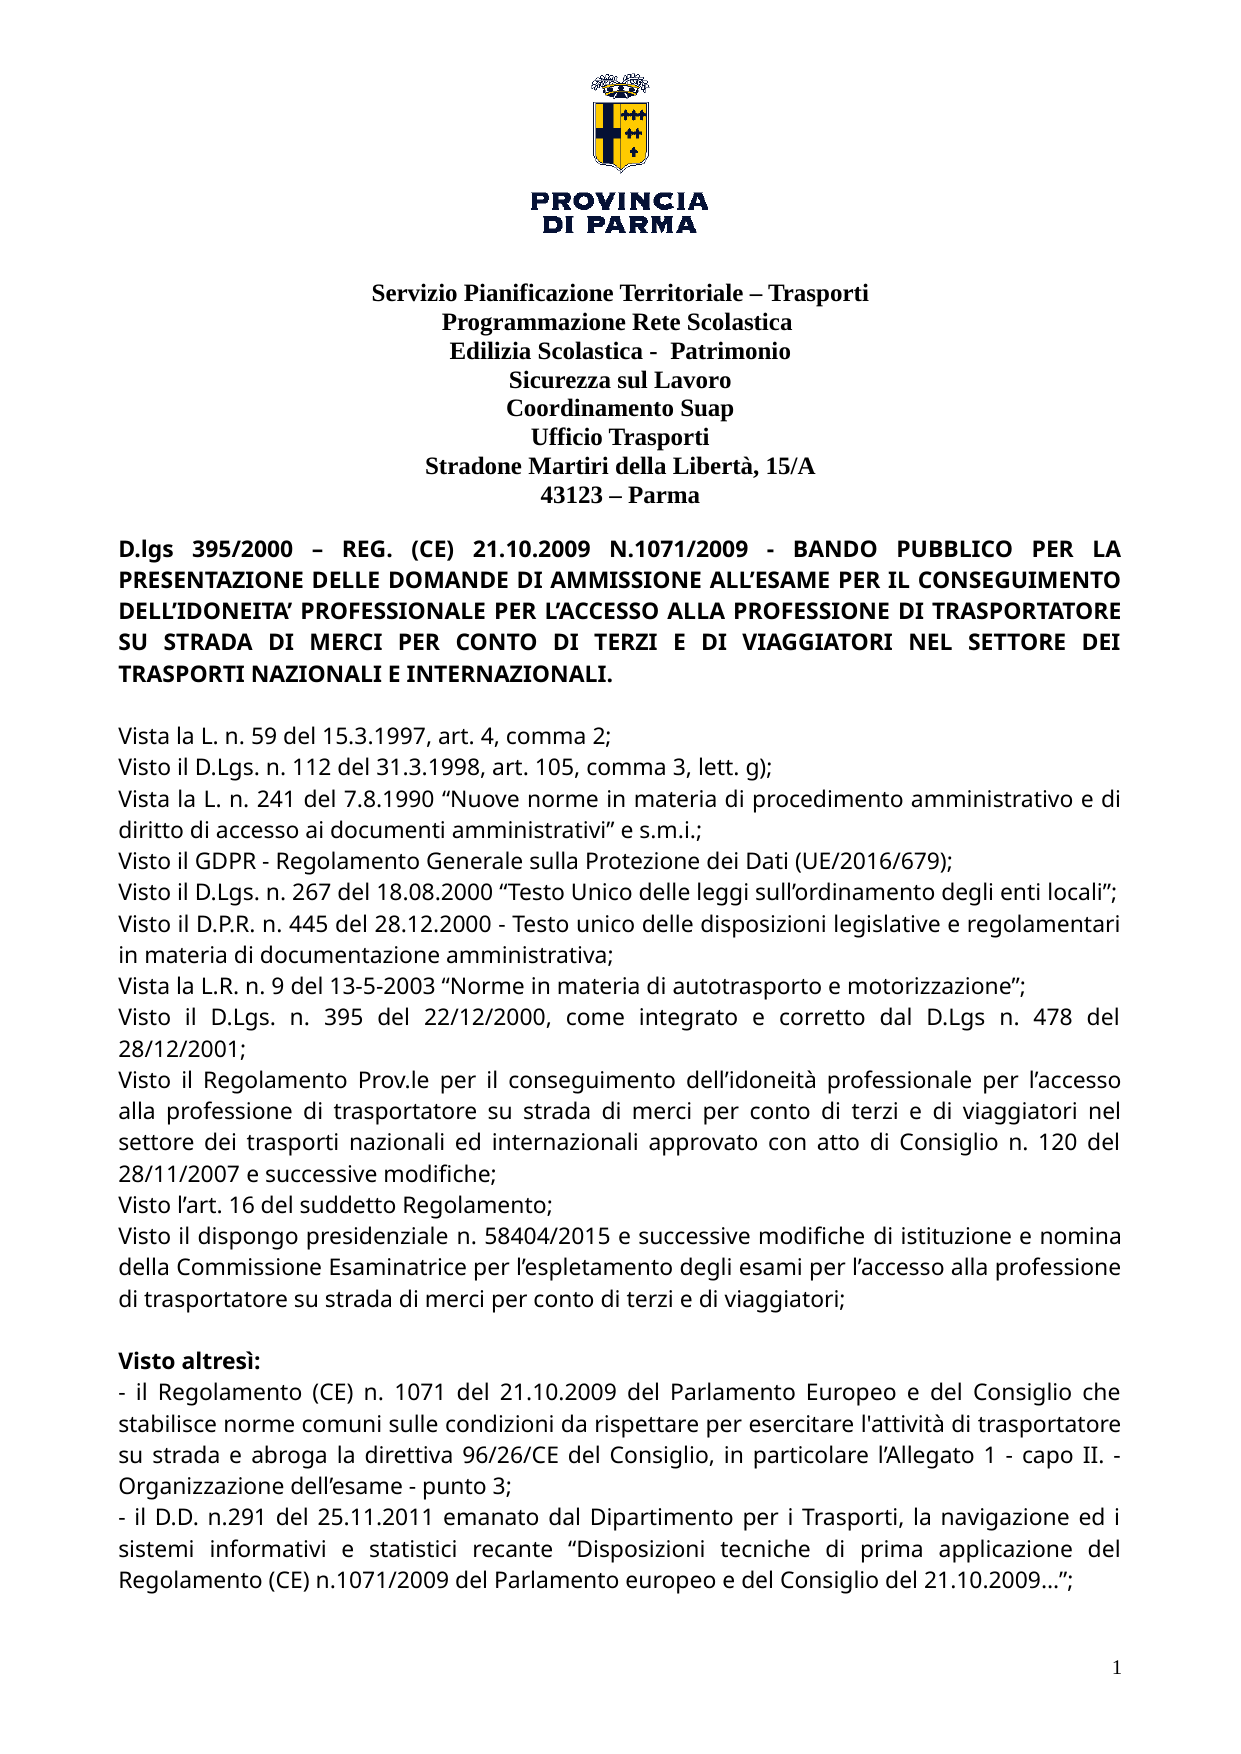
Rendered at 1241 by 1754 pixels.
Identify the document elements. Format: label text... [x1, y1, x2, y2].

text Visto il GDPR - Regolamento Generale sulla Protezione dei Dati (UE/2016/679); [118, 845, 1122, 876]
text 43123 – Parma [118, 480, 1122, 508]
text Sicurezza sul Lavoro [118, 365, 1122, 393]
text Vista la L. n. 59 del 15.3.1997, art. 4, comma 2; [118, 720, 1122, 751]
text Vista la L. n. 241 del 7.8.1990 “Nuove norme in materia di procedimento amministrativo e di diritto di accesso ai documenti amministrativi” e s.m.i.; [118, 783, 1122, 845]
text - il Regolamento (CE) n. 1071 del 21.10.2009 del Parlamento Europeo e del Consiglio che stabilisce norme comuni sulle condizioni da rispettare per esercitare l'attività di trasportatore su strada e abroga la direttiva 96/26/CE del Consiglio, in particolare l’Allegato 1 - capo II. - Organizzazione dell’esame - punto 3; [118, 1376, 1122, 1501]
text Visto il D.Lgs. n. 267 del 18.08.2000 “Testo Unico delle leggi sull’ordinamento degli enti locali”; [118, 876, 1122, 908]
text D.lgs 395/2000 – REG. (CE) 21.10.2009 N.1071/2009 - BANDO PUBBLICO PER LA PRESENTAZIONE DELLE DOMANDE DI AMMISSIONE ALL’ESAME PER IL CONSEGUIMENTO DELL’IDONEITA’ PROFESSIONALE PER L’ACCESSO ALLA PROFESSIONE DI TRASPORTATORE SU STRADA DI MERCI PER CONTO DI TERZI E DI VIAGGIATORI NEL SETTORE DEI TRASPORTI NAZIONALI E INTERNAZIONALI. [118, 533, 1122, 689]
text Ufficio Trasporti [118, 422, 1122, 451]
text Servizio Pianificazione Territoriale – Trasporti [118, 278, 1122, 307]
text Visto il dispongo presidenziale n. 58404/2015 e successive modifiche di istituzione e nomina della Commissione Esaminatrice per l’espletamento degli esami per l’accesso alla professione di trasportatore su strada di merci per conto di terzi e di viaggiatori; [118, 1220, 1122, 1314]
picture [515, 59, 725, 250]
text Edilizia Scolastica - Patrimonio [118, 336, 1122, 365]
text Coordinamento Suap [118, 393, 1122, 422]
text Visto il D.P.R. n. 445 del 28.12.2000 - Testo unico delle disposizioni legislative e regolamentari in materia di documentazione amministrativa; [118, 908, 1122, 970]
text Visto l’art. 16 del suddetto Regolamento; [118, 1189, 1122, 1220]
text Visto il Regolamento Prov.le per il conseguimento dell’idoneità professionale per l’accesso alla professione di trasportatore su strada di merci per conto di terzi e di viaggiatori nel settore dei trasporti nazionali ed internazionali approvato con atto di Consiglio n. 120 del 28/11/2007 e successive modifiche; [118, 1064, 1122, 1189]
text Programmazione Rete Scolastica [118, 307, 1122, 336]
text Visto altresì: [118, 1345, 1122, 1376]
text Visto il D.Lgs. n. 112 del 31.3.1998, art. 105, comma 3, lett. g); [118, 751, 1122, 783]
text Visto il D.Lgs. n. 395 del 22/12/2000, come integrato e corretto dal D.Lgs n. 478 del 28/12/2001; [118, 1001, 1122, 1064]
text - il D.D. n.291 del 25.11.2011 emanato dal Dipartimento per i Trasporti, la navigazione ed i sistemi informativi e statistici recante “Disposizioni tecniche di prima applicazione del Regolamento (CE) n.1071/2009 del Parlamento europeo e del Consiglio del 21.10.2009…”; [118, 1501, 1122, 1595]
text Vista la L.R. n. 9 del 13-5-2003 “Norme in materia di autotrasporto e motorizzazione”; [118, 970, 1122, 1001]
text Stradone Martiri della Libertà, 15/A [118, 451, 1122, 480]
